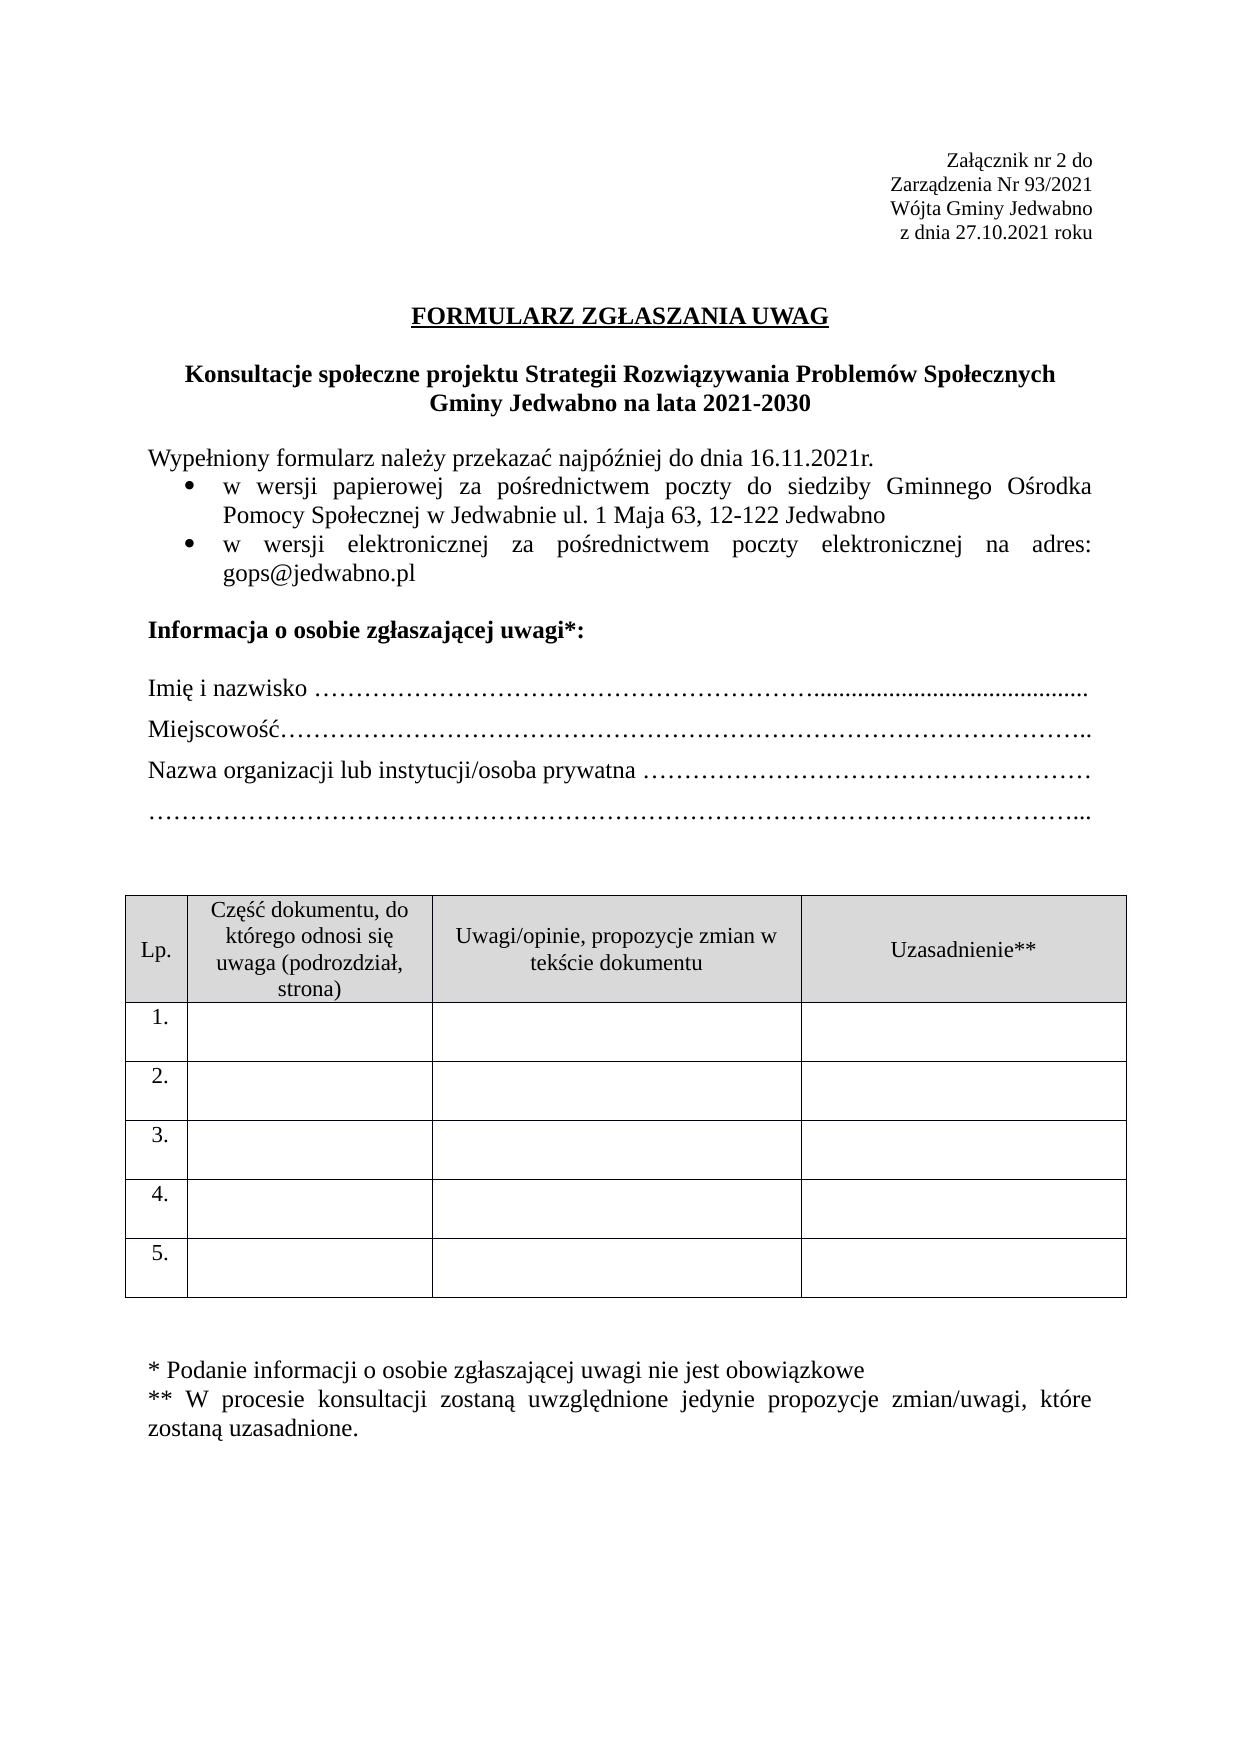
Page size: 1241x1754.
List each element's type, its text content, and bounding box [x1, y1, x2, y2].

table_cell [433, 1180, 801, 1238]
text Wójta Gminy Jedwabno [148, 196, 1093, 220]
table_header Uzasadnienie** [802, 896, 1126, 1002]
table_header Lp. [126, 896, 187, 1002]
text Załącznik nr 2 do [148, 148, 1093, 172]
table_cell [802, 1062, 1126, 1120]
text …………………………………………………………………………………………………... [148, 796, 1093, 825]
table_cell [433, 1062, 801, 1120]
text Zarządzenia Nr 93/2021 [148, 172, 1093, 196]
table_cell [126, 1180, 187, 1238]
text Informacja o osobie zgłaszającej uwagi*: [148, 615, 1093, 644]
table_cell [188, 1062, 432, 1120]
table_cell [188, 1180, 432, 1238]
table_cell [802, 1180, 1126, 1238]
table_cell [433, 1121, 801, 1179]
text Miejscowość…………………………………………………………………………………….. [148, 714, 1093, 743]
text FORMULARZ ZGŁASZANIA UWAG [148, 301, 1093, 330]
text ** W procesie konsultacji zostaną uwzględnione jedynie propozycje zmian/uwagi, które zostaną uzasadnione. [148, 1384, 1093, 1442]
list w wersji papierowej za pośrednictwem poczty do siedziby Gminnego Ośrodka Pomocy Społecznej w Jedwabnie ul. 1 Maja 63, 12-122 Jedwabno [185, 471, 1093, 529]
table_cell [433, 1003, 801, 1061]
text Wypełniony formularz należy przekazać najpóźniej do dnia 16.11.2021r. [148, 443, 1093, 471]
table_cell [188, 1121, 432, 1179]
table_cell [126, 1003, 187, 1061]
table_cell [188, 1003, 432, 1061]
text Imię i nazwisko ……………………………………………………............................................ [148, 673, 1093, 701]
text z dnia 27.10.2021 roku [148, 220, 1093, 244]
table_header Część dokumentu, do którego odnosi się uwaga (podrozdział, strona) [188, 896, 432, 1002]
table_cell [126, 1062, 187, 1120]
table_cell [433, 1239, 801, 1297]
text Nazwa organizacji lub instytucji/osoba prywatna ……………………………………………… [148, 755, 1093, 784]
text * Podanie informacji o osobie zgłaszającej uwagi nie jest obowiązkowe [148, 1356, 1093, 1384]
table_cell [188, 1239, 432, 1297]
table_cell [802, 1121, 1126, 1179]
table_cell [802, 1003, 1126, 1061]
table_header Uwagi/opinie, propozycje zmian w tekście dokumentu [433, 896, 801, 1002]
list w wersji elektronicznej za pośrednictwem poczty elektronicznej na adres: gops@jedwabno.pl [185, 529, 1093, 586]
table_cell [126, 1239, 187, 1297]
text Konsultacje społeczne projektu Strategii Rozwiązywania Problemów Społecznych Gminy Jedwabno na lata 2021-2030 [148, 359, 1093, 416]
table_cell [126, 1121, 187, 1179]
table_cell [802, 1239, 1126, 1297]
